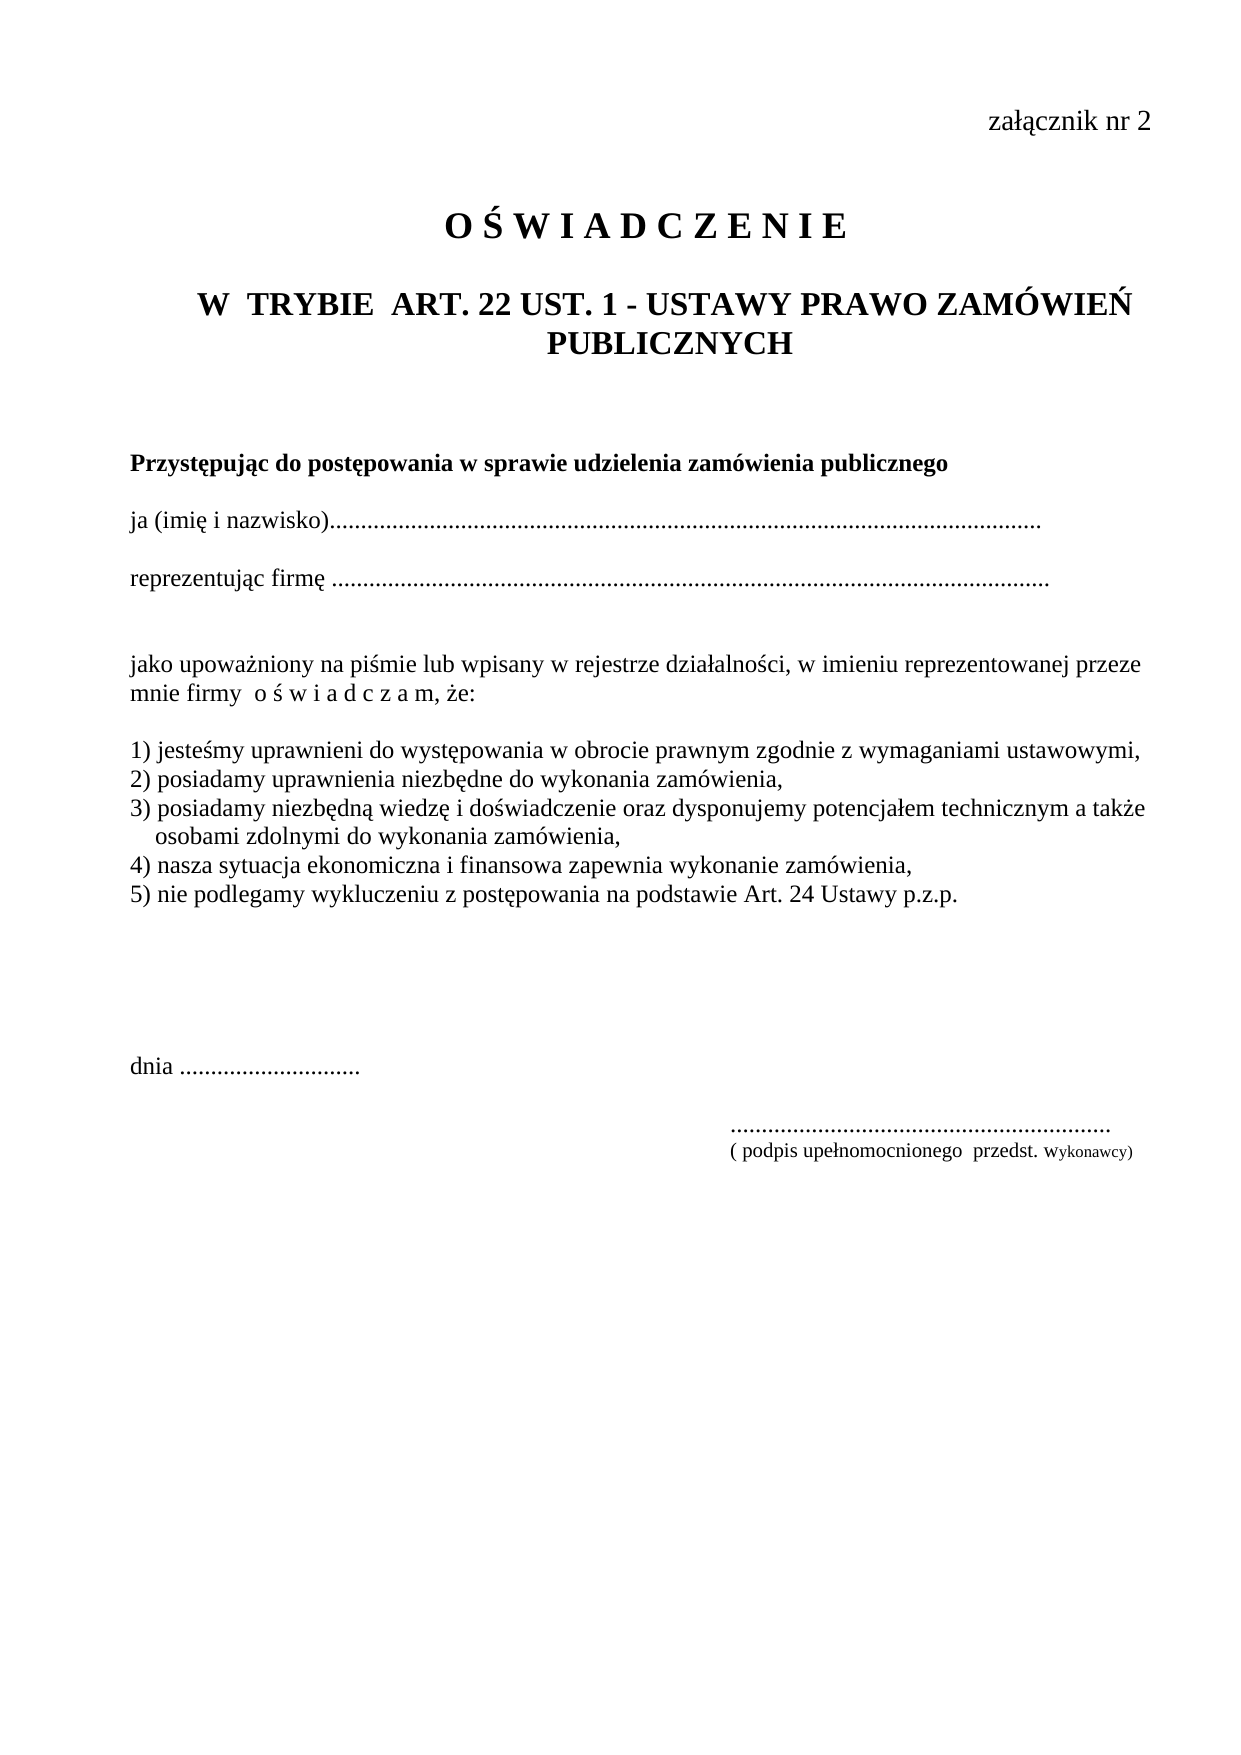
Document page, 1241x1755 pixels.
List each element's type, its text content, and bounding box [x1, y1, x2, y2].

text osobami zdolnymi do wykonania zamówienia, [130, 821, 1152, 850]
text jako upoważniony na piśmie lub wpisany w rejestrze działalności, w imieniu reprezentowanej przeze mnie firmy o ś w i a d c z a m, że: [130, 649, 1152, 706]
text reprezentując firmę ................................................................................................................... [130, 563, 1152, 591]
text 1) jesteśmy uprawnieni do występowania w obrocie prawnym zgodnie z wymaganiami ustawowymi, [130, 735, 1152, 764]
text ............................................................. [130, 1109, 1152, 1138]
text O Ś W I A D C Z E N I E [130, 203, 1152, 246]
text ( podpis upełnomocnionego przedst. wykonawcy) [130, 1138, 1152, 1162]
text PUBLICZNYCH [130, 323, 1152, 361]
text załącznik nr 2 [130, 103, 1152, 136]
text 5) nie podlegamy wykluczeniu z postępowania na podstawie Art. 24 Ustawy p.z.p. [130, 879, 1152, 908]
text dnia ............................. [130, 1051, 1152, 1080]
text 2) posiadamy uprawnienia niezbędne do wykonania zamówienia, [130, 764, 1152, 793]
text ja (imię i nazwisko).................................................................................................................. [130, 505, 1152, 534]
text W TRYBIE ART. 22 UST. 1 - USTAWY PRAWO ZAMÓWIEŃ [130, 285, 1152, 323]
text 4) nasza sytuacja ekonomiczna i finansowa zapewnia wykonanie zamówienia, [130, 850, 1152, 879]
text 3) posiadamy niezbędną wiedzę i doświadczenie oraz dysponujemy potencjałem technicznym a także [130, 793, 1152, 821]
text Przystępując do postępowania w sprawie udzielenia zamówienia publicznego [130, 448, 1152, 476]
